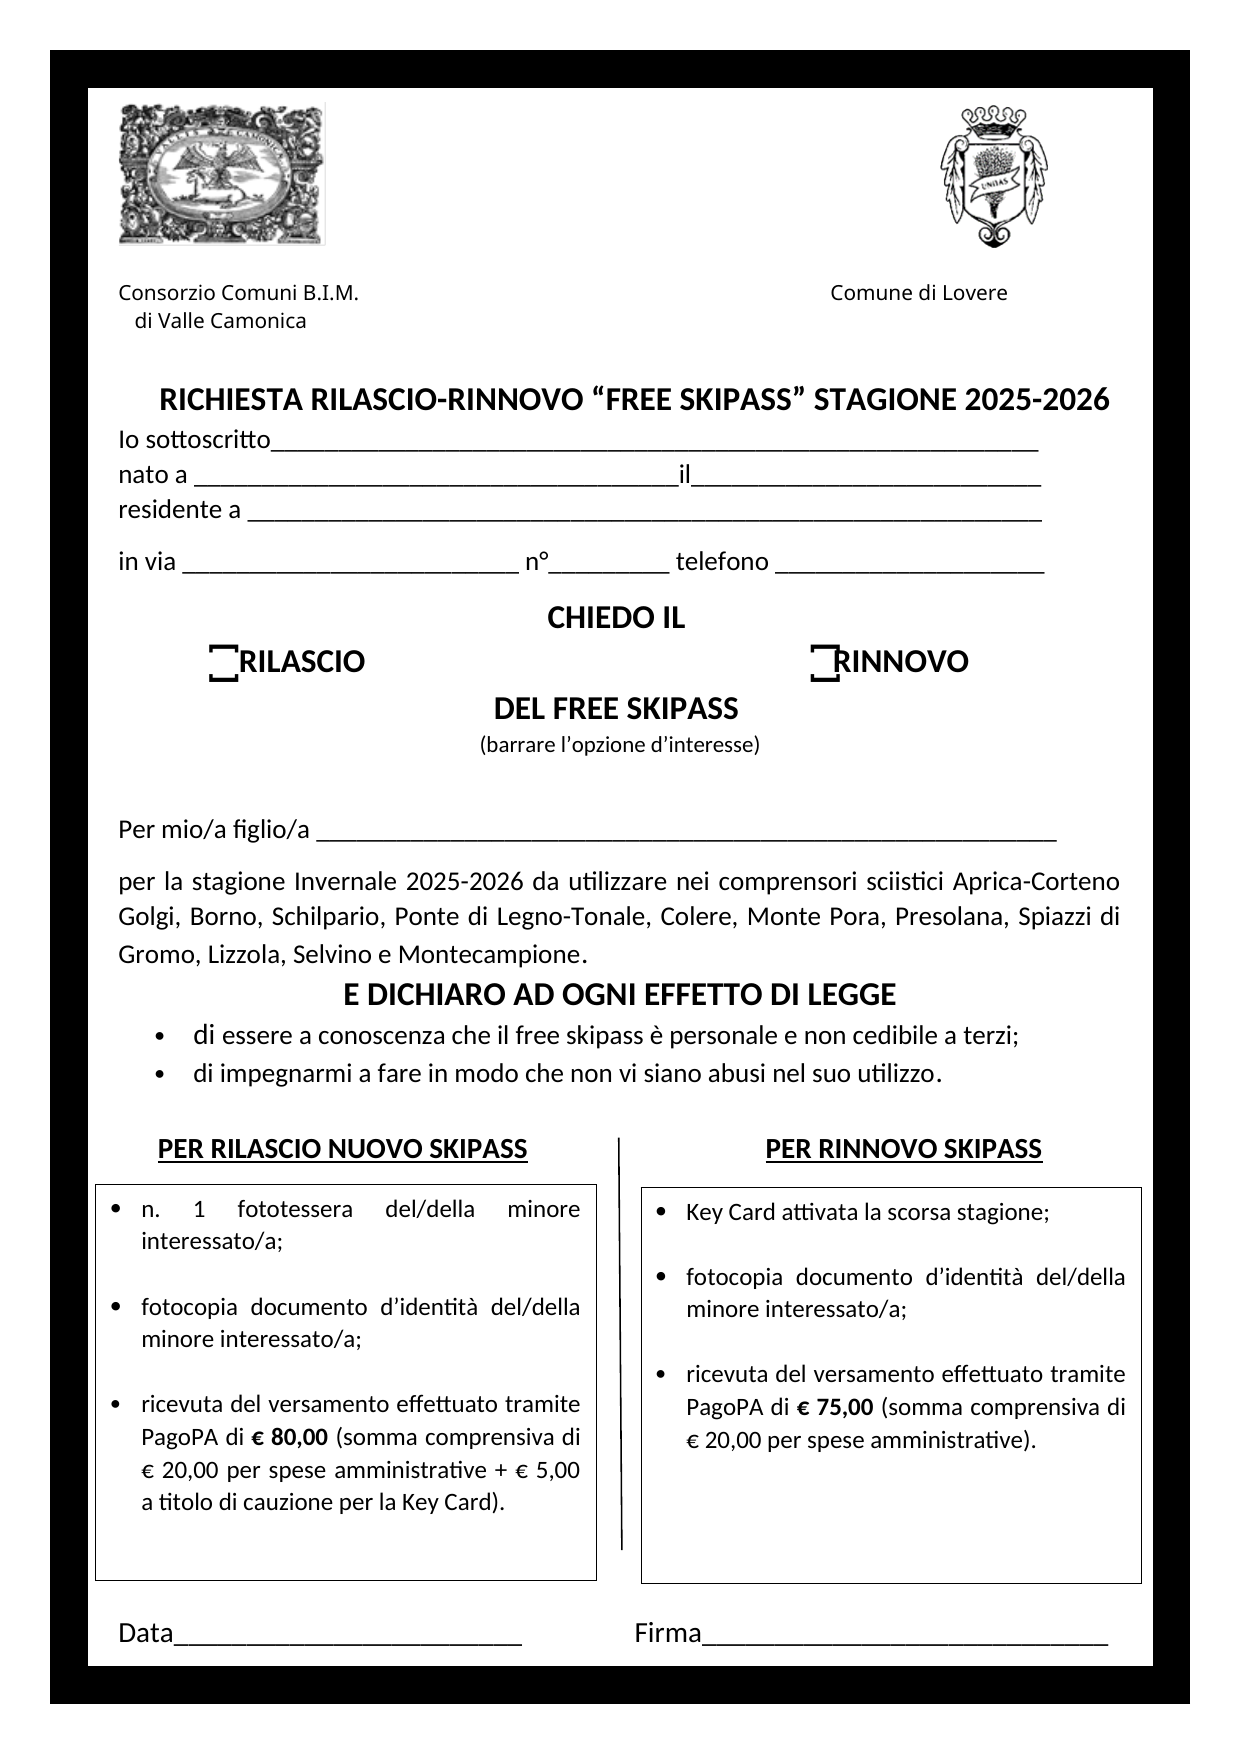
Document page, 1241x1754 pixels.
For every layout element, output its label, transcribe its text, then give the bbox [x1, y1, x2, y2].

text E DICHIARO AD OGNI EFFETTO DI LEGGE [118, 973, 1122, 1014]
text Io sottoscritto_________________________________________________________ [118, 422, 1122, 455]
list Key Card attivata la scorsa stagione; [657, 1196, 1126, 1226]
text ꙱ RILASCIO ꙱ RINNOVO [118, 640, 1122, 681]
list fotocopia documento d’identità del/della minore interessato/a; [657, 1261, 1126, 1324]
text nato a ____________________________________il__________________________ [118, 457, 1122, 490]
text (barrare l’opzione d’interesse) [118, 730, 1122, 758]
list ricevuta del versamento effettuato tramite PagoPA di € 75,00 (somma comprensiva di € 20,00 per spese amministrative). [657, 1359, 1126, 1454]
list ricevuta del versamento effettuato tramite PagoPA di € 80,00 (somma comprensiva di € 20,00 per spese amministrative + € 5,00 a titolo di cauzione per la Key Card). [111, 1388, 581, 1517]
text Per mio/a figlio/a _______________________________________________________ [118, 812, 1122, 845]
list di impegnarmi a fare in modo che non vi siano abusi nel suo utilizzo. [156, 1054, 1122, 1090]
list n. 1 fototessera del/della minore interessato/a; [111, 1193, 581, 1256]
list fotocopia documento d’identità del/della minore interessato/a; [111, 1291, 581, 1354]
text [96, 1185, 596, 1580]
text CHIEDO IL [118, 596, 1122, 637]
list di essere a conoscenza che il free skipass è personale e non cedibile a terzi; [156, 1016, 1122, 1052]
text RICHIESTA RILASCIO-RINNOVO “FREE SKIPASS” STAGIONE 2025-2026 [118, 378, 1152, 419]
text PER RILASCIO NUOVO SKIPASS PER RINNOVO SKIPASS [118, 1131, 1122, 1166]
text di Valle Camonica [118, 306, 1092, 335]
text Consorzio Comuni B.I.M. Comune di Lovere [118, 278, 1092, 306]
text DEL FREE SKIPASS [118, 687, 1122, 727]
text in via _________________________ n°_________ telefono ____________________ [118, 544, 1122, 577]
text Data________________________ Firma____________________________ [118, 1614, 1122, 1650]
text residente a ___________________________________________________________ [118, 492, 1122, 526]
text per la stagione Invernale 2025-2026 da utilizzare nei comprensori sciistici Aprica-Corteno Golgi, Borno, Schilpario, Ponte di Legno-Tonale, Colere, Monte Pora, Presolana, Spiazzi di Gromo, Lizzola, Selvino e Montecampione. [118, 864, 1122, 971]
